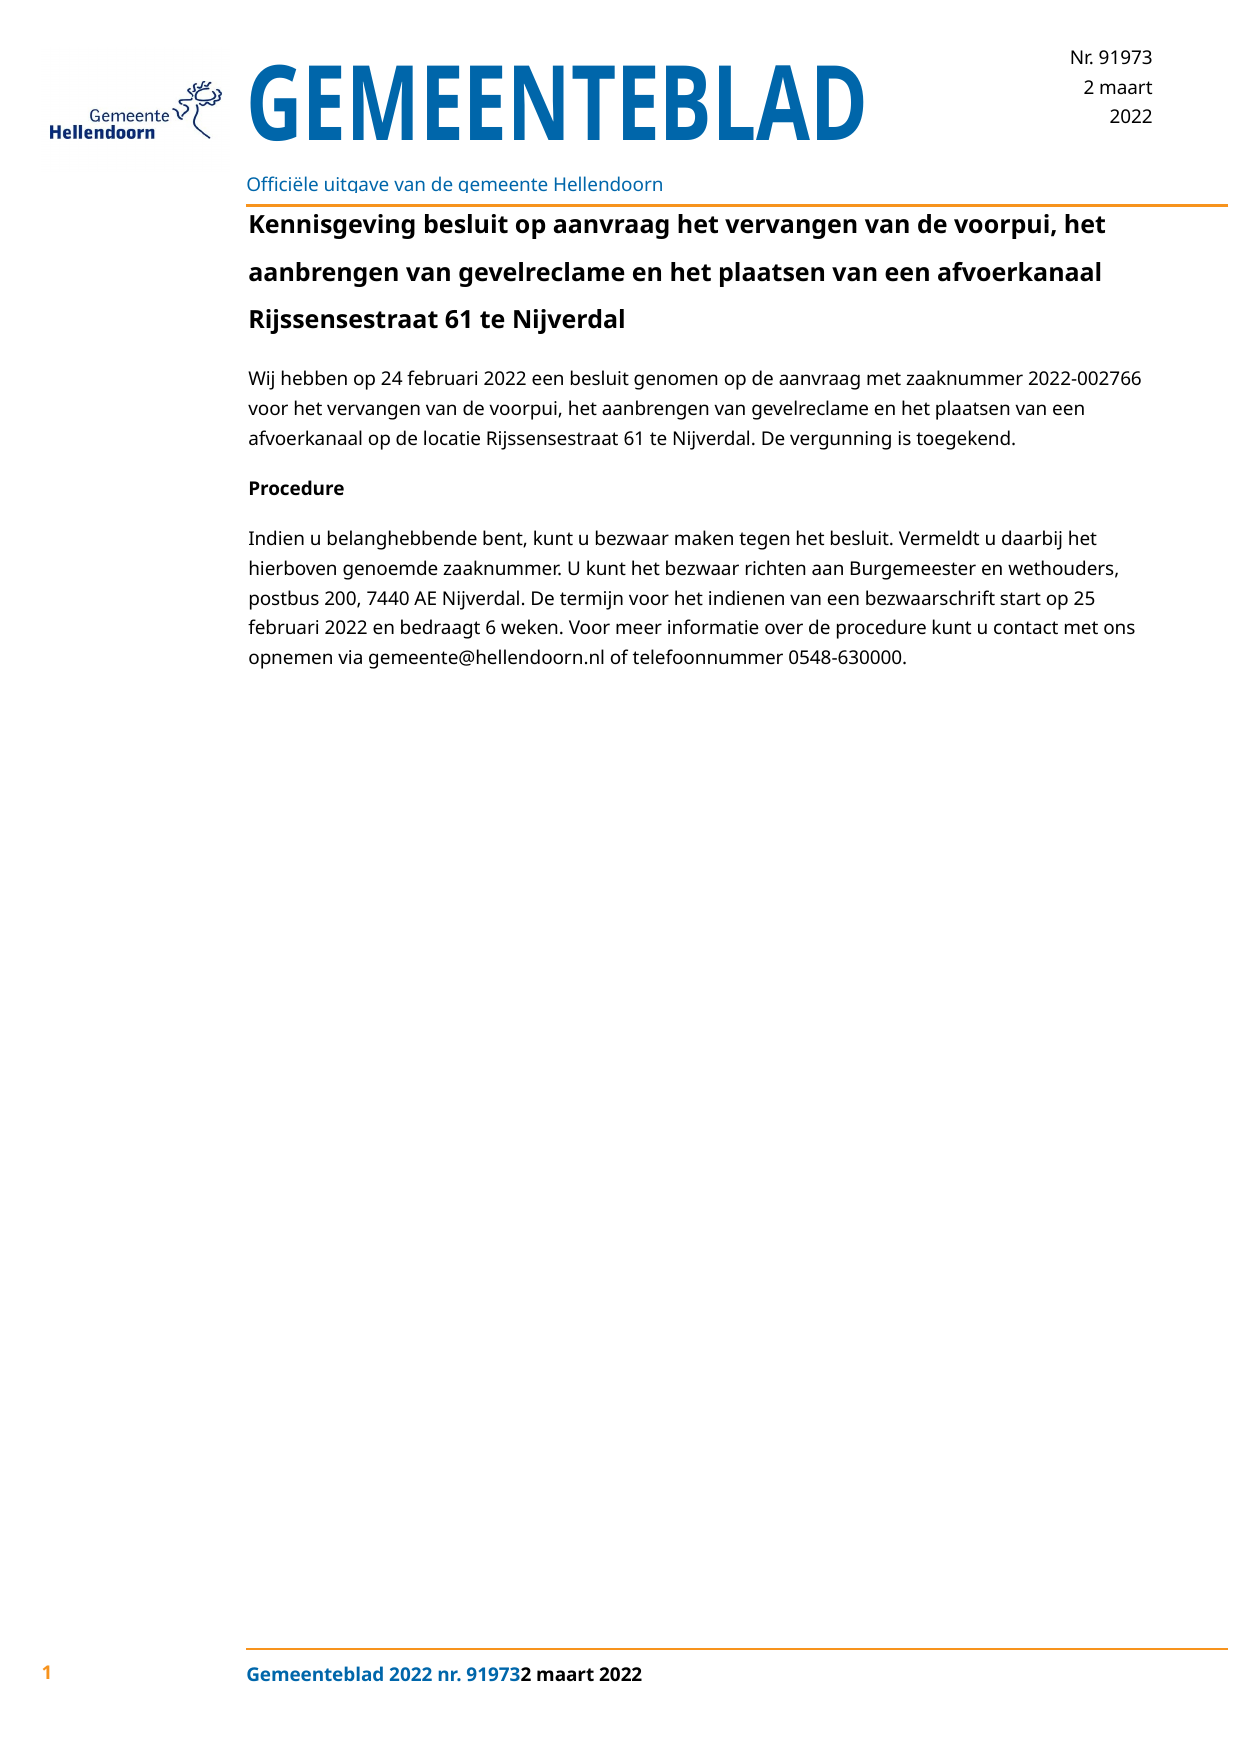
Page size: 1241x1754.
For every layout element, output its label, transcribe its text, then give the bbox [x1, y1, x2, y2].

text Wij hebben op 24 februari 2022 een besluit genomen op de aanvraag met zaaknummer 2022-002766 voor het vervangen van de voorpui, het aanbrengen van gevelreclame en het plaatsen van een afvoerkanaal op de locatie Rijssensestraat 61 te Nijverdal. De vergunning is toegekend. [248, 366, 1152, 450]
text Kennisgeving besluit op aanvraag het vervangen van de voorpui, het aanbrengen van gevelreclame en het plaatsen van een afvoerkanaal Rijssensestraat 61 te Nijverdal [248, 207, 1152, 336]
text Procedure [248, 475, 1152, 501]
picture [41, 47, 231, 172]
text Indien u belanghebbende bent, kunt u bezwaar maken tegen het besluit. Vermeldt u daarbij het hierboven genoemde zaaknummer. U kunt het bezwaar richten aan Burgemeester en wethouders, postbus 200, 7440 AE Nijverdal. De termijn voor het indienen van een bezwaarschrift start op 25 februari 2022 en bedraagt 6 weken. Voor meer informatie over de procedure kunt u contact met ons opnemen via gemeente@hellendoorn.nl of telefoonnummer 0548-630000. [248, 526, 1152, 669]
